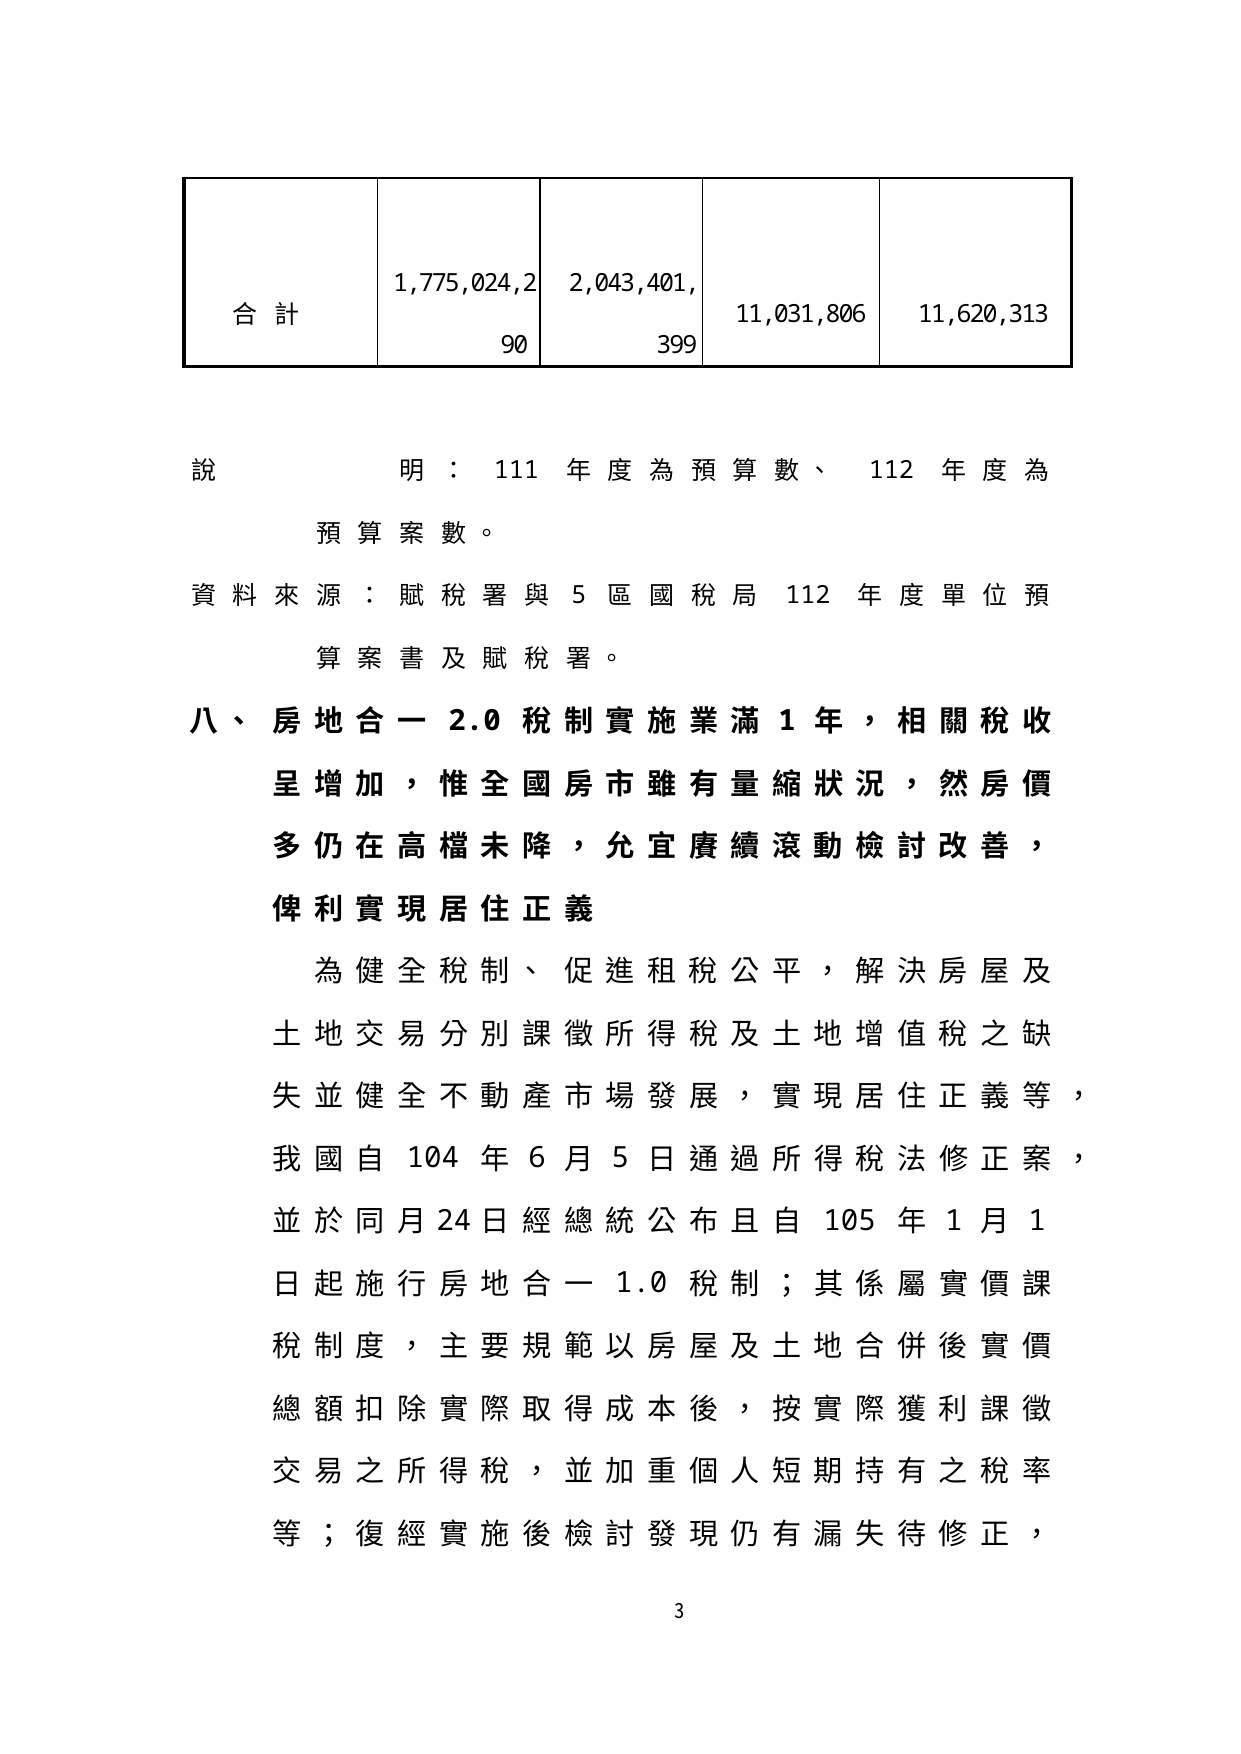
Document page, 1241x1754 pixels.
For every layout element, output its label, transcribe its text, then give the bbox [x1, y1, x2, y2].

text 八、房地合一2.0稅制實施業滿1年，相關稅收呈增加，惟全國房市雖有量縮狀況，然房價多仍在高檔未降，允宜賡續滾動檢討改善，俾利實現居住正義 [183, 677, 1058, 927]
table_cell 2,043,401,399 [541, 179, 702, 365]
text 為健全稅制、促進租稅公平，解決房屋及土地交易分別課徵所得稅及土地增值稅之缺失並健全不動產市場發展，實現居住正義等，我國自104年6月5日通過所得稅法修正案，並於同月24日經總統公布且自105年1月1日起施行房地合一1.0稅制；其係屬實價課稅制度，主要規範以房屋及土地合併後實價總額扣除實際取得成本後，按實際獲利課徵交易之所得稅，並加重個人短期持有之稅率等；復經實施後檢討發現仍有漏失待修正，爰賡續規劃辦理房地合一2.0稅制，該案業經本院於110年4月9日修正通過並於同月28日經總統公布且自同年7月1日起施行。經查： [242, 927, 1058, 1552]
table_cell 合計 [186, 179, 377, 365]
table_cell 1,775,024,290 [378, 179, 539, 365]
text 說 明：111年度為預算數、112年度為預算案數。 [183, 427, 1058, 552]
table_cell 11,031,806 [703, 179, 879, 365]
text 資料來源：賦稅署與5區國稅局112年度單位預算案書及賦稅署。 [183, 552, 1058, 677]
table_cell 11,620,313 [880, 179, 1070, 365]
